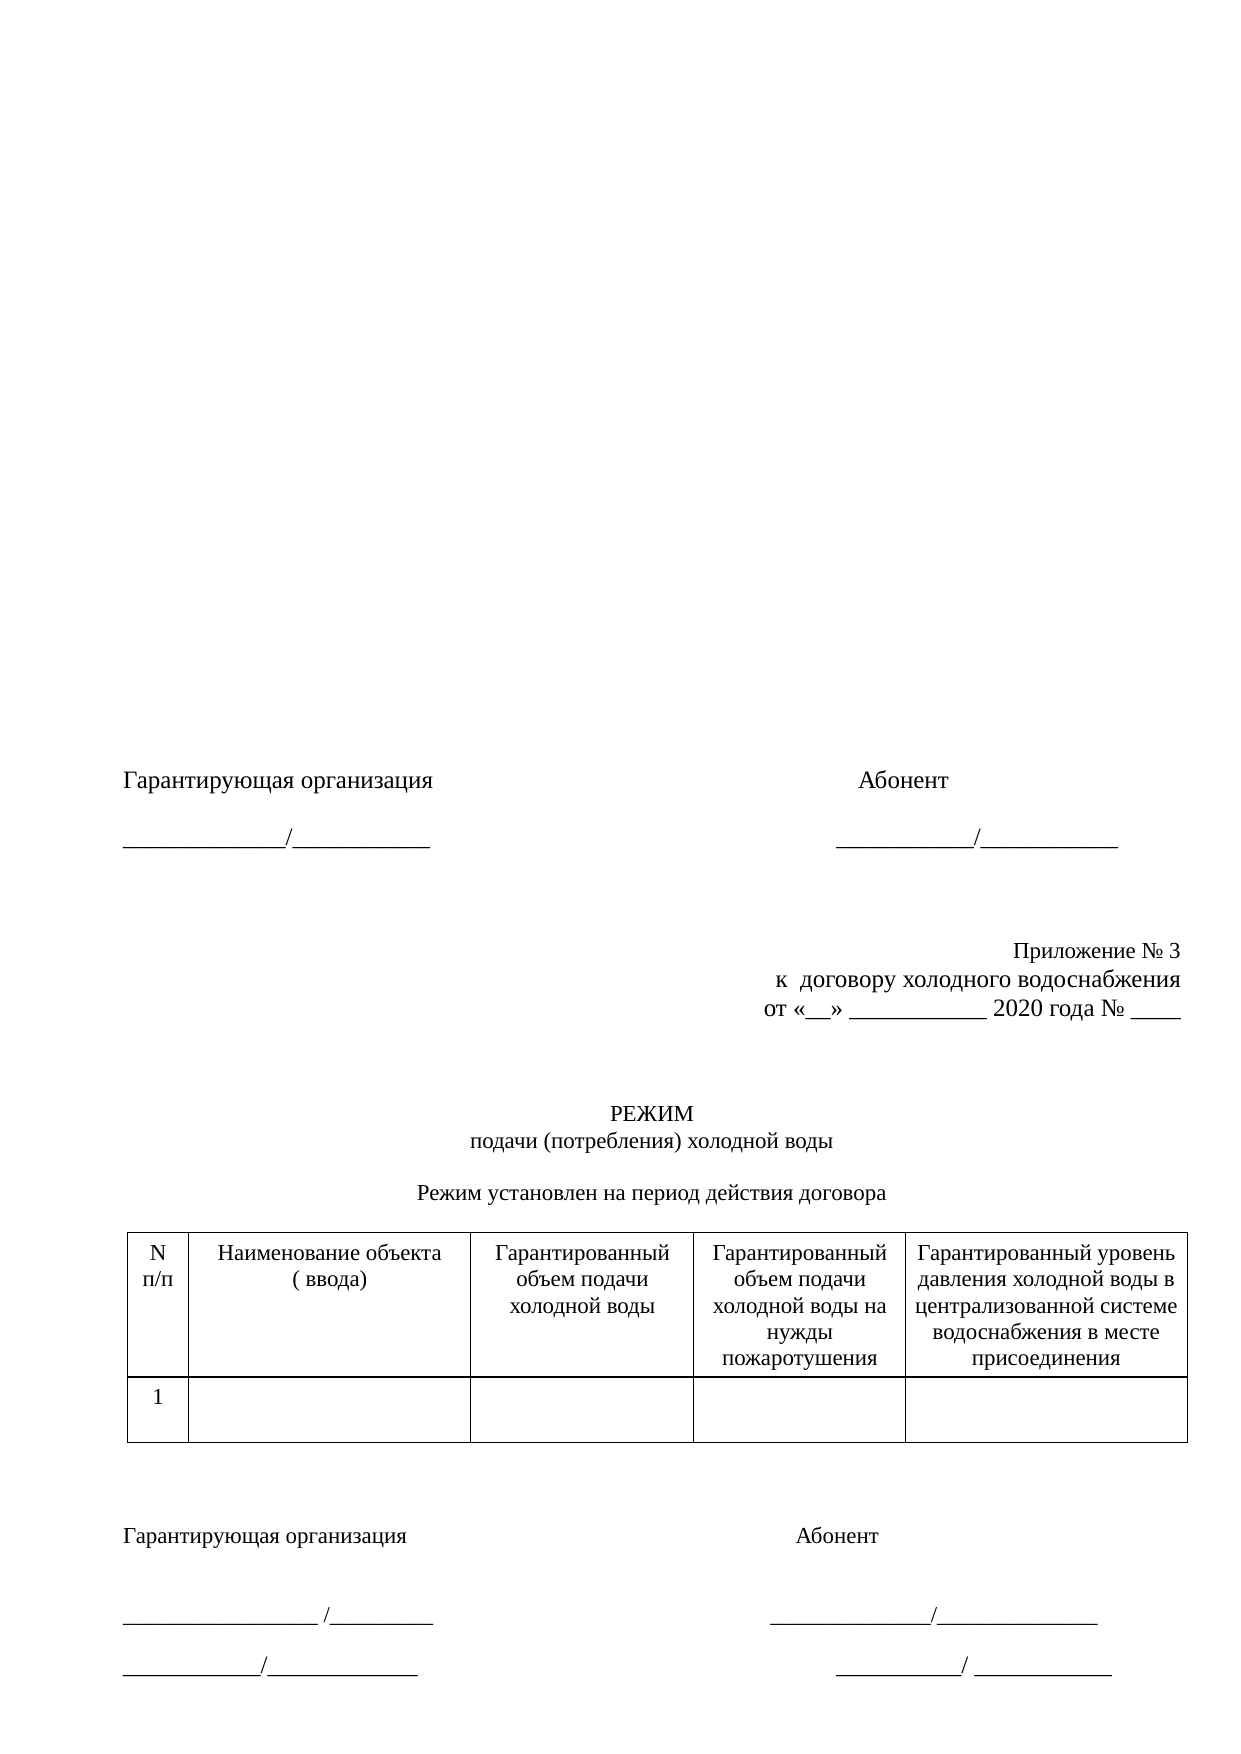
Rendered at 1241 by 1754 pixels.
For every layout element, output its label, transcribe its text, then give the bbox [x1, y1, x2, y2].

table_header Гарантированный объем подачи холодной воды на нужды пожаротушения [694, 1233, 905, 1376]
text от «__» ___________ 2020 года № ____ [123, 993, 1181, 1021]
text _____________/___________ ___________/___________ [123, 822, 1181, 851]
table_cell 1 [128, 1378, 188, 1442]
table_header Гарантированный объем подачи холодной воды [471, 1233, 693, 1376]
text Режим установлен на период действия договора [123, 1179, 1181, 1206]
text _________________ /_________ ______________/______________ [123, 1601, 1181, 1627]
text подачи (потребления) холодной воды [123, 1127, 1181, 1153]
text Гарантирующая организация Абонент [123, 765, 1181, 794]
table_header N п/п [128, 1233, 188, 1376]
table_header Наименование объекта ( ввода) [189, 1233, 470, 1376]
table_cell [694, 1378, 905, 1442]
table_cell [906, 1378, 1187, 1442]
text Гарантирующая организация Абонент [123, 1522, 1181, 1548]
table_cell [471, 1378, 693, 1442]
text Приложение № 3 [123, 937, 1181, 964]
table_header Гарантированный уровень давления холодной воды в централизованной системе водоснабжения в месте присоединения [906, 1233, 1187, 1376]
table_cell [189, 1378, 470, 1442]
text РЕЖИМ [123, 1100, 1181, 1127]
text к договору холодного водоснабжения [123, 964, 1181, 993]
